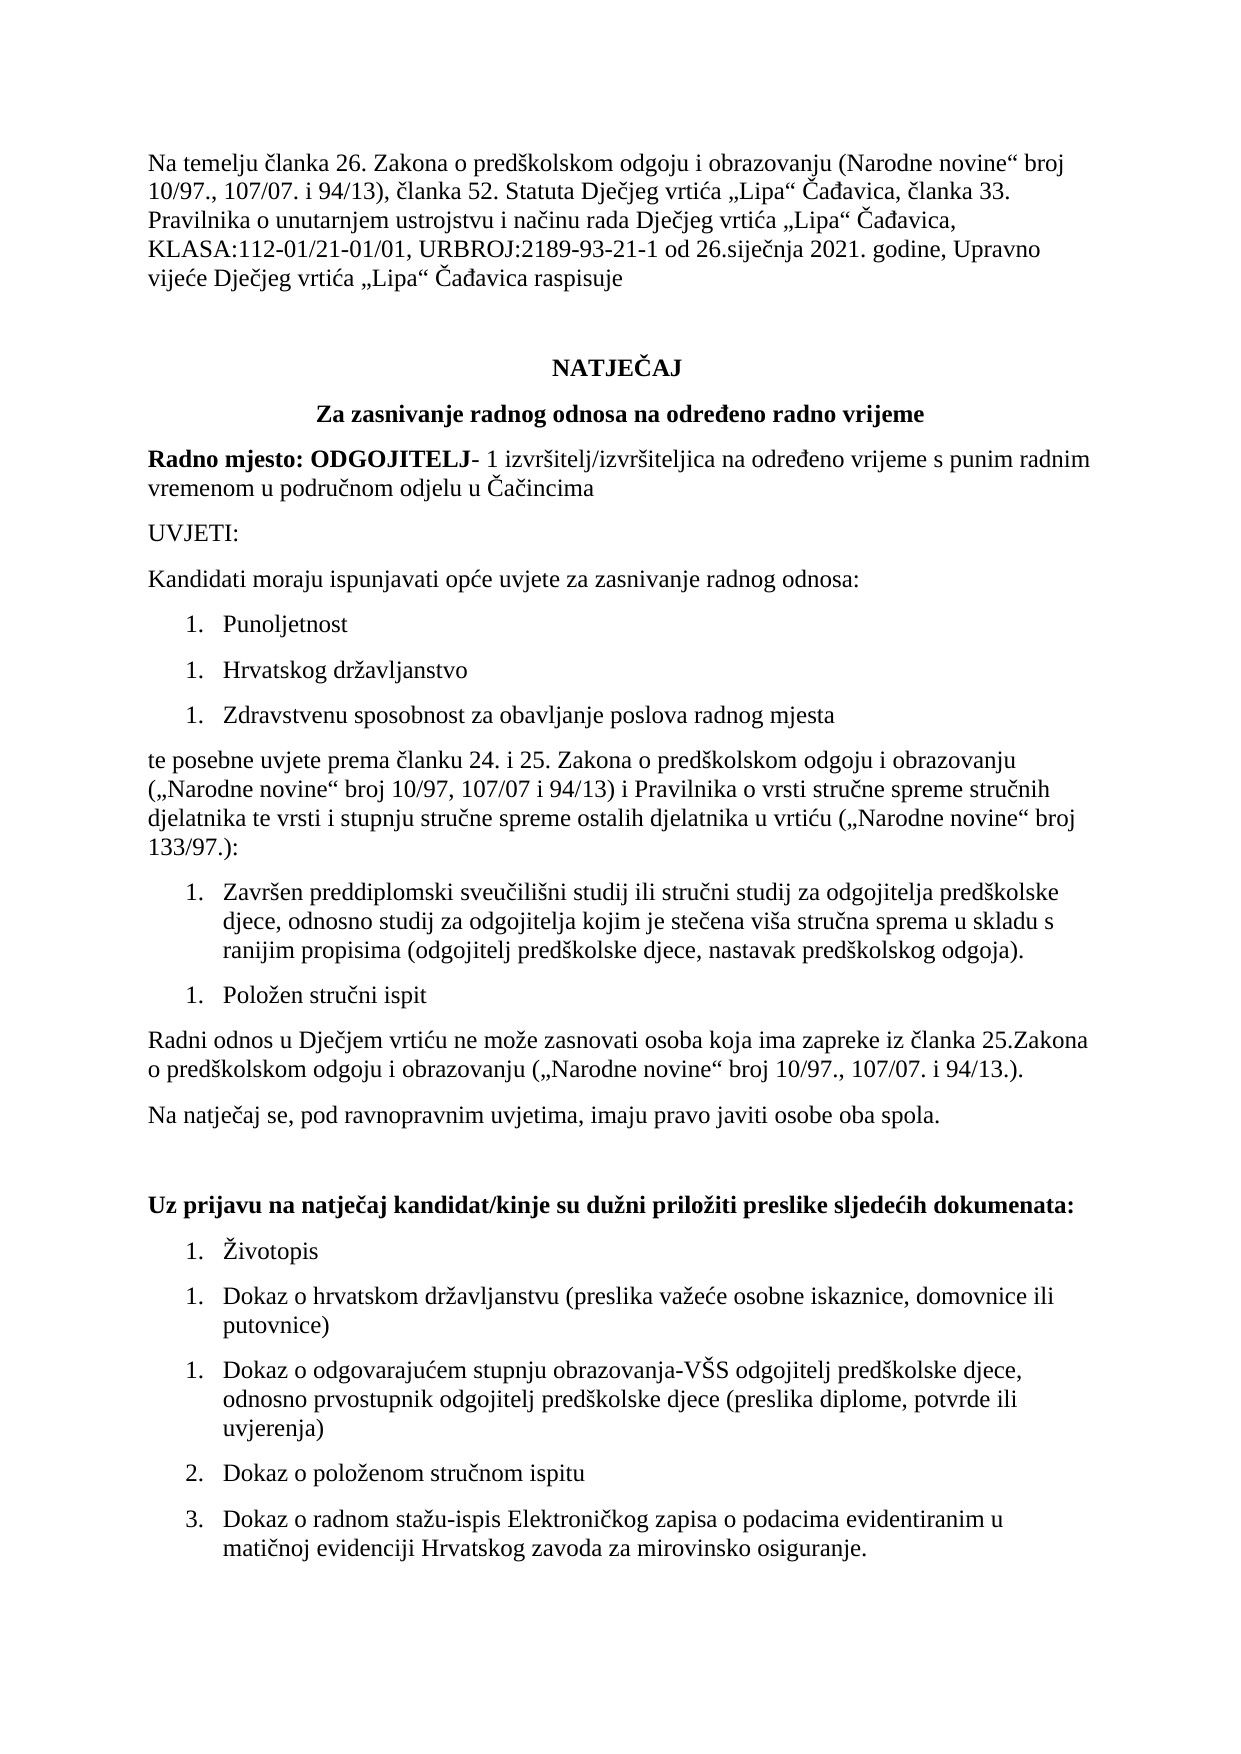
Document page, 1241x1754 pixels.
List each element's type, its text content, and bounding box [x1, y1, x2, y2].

list Zdravstvenu sposobnost za obavljanje poslova radnog mjesta [185, 700, 1093, 729]
list Dokaz o odgovarajućem stupnju obrazovanja-VŠS odgojitelj predškolske djece, odnosno prvostupnik odgojitelj predškolske djece (preslika diplome, potvrde ili uvjerenja) [185, 1356, 1093, 1442]
text Radno mjesto: ODGOJITELJ- 1 izvršitelj/izvršiteljica na određeno vrijeme s punim radnim vremenom u područnom odjelu u Čačincima [148, 444, 1093, 502]
list Hrvatskog državljanstvo [185, 655, 1093, 683]
list Dokaz o hrvatskom državljanstvu (preslika važeće osobne iskaznice, domovnice ili putovnice) [185, 1281, 1093, 1339]
list Završen preddiplomski sveučilišni studij ili stručni studij za odgojitelja predškolske djece, odnosno studij za odgojitelja kojim je stečena viša stručna sprema u skladu s ranijim propisima (odgojitelj predškolske djece, nastavak predškolskog odgoja). [185, 877, 1093, 963]
text Kandidati moraju ispunjavati opće uvjete za zasnivanje radnog odnosa: [148, 564, 1093, 593]
text Na temelju članka 26. Zakona o predškolskom odgoju i obrazovanju (Narodne novine“ broj 10/97., 107/07. i 94/13), članka 52. Statuta Dječjeg vrtića „Lipa“ Čađavica, članka 33. Pravilnika o unutarnjem ustrojstvu i načinu rada Dječjeg vrtića „Lipa“ Čađavica, KLASA:112-01/21-01/01, URBROJ:2189-93-21-1 od 26.siječnja 2021. godine, Upravno vijeće Dječjeg vrtića „Lipa“ Čađavica raspisuje [148, 148, 1093, 291]
list Punoljetnost [185, 609, 1093, 638]
text Za zasnivanje radnog odnosa na određeno radno vrijeme [148, 399, 1093, 428]
list Položen stručni ispit [185, 980, 1093, 1009]
text NATJEČAJ [148, 353, 1093, 382]
text Radni odnos u Dječjem vrtiću ne može zasnovati osoba koja ima zapreke iz članka 25.Zakona o predškolskom odgoju i obrazovanju („Narodne novine“ broj 10/97., 107/07. i 94/13.). [148, 1026, 1093, 1083]
list Životopis [185, 1236, 1093, 1265]
text Uz prijavu na natječaj kandidat/kinje su dužni priložiti preslike sljedećih dokumenata: [148, 1191, 1093, 1219]
list Dokaz o radnom stažu-ispis Elektroničkog zapisa o podacima evidentiranim u matičnoj evidenciji Hrvatskog zavoda za mirovinsko osiguranje. [185, 1504, 1093, 1561]
list Dokaz o položenom stručnom ispitu [185, 1458, 1093, 1487]
text UVJETI: [148, 518, 1093, 547]
text te posebne uvjete prema članku 24. i 25. Zakona o predškolskom odgoju i obrazovanju („Narodne novine“ broj 10/97, 107/07 i 94/13) i Pravilnika o vrsti stručne spreme stručnih djelatnika te vrsti i stupnju stručne spreme ostalih djelatnika u vrtiću („Narodne novine“ broj 133/97.): [148, 746, 1093, 861]
text Na natječaj se, pod ravnopravnim uvjetima, imaju pravo javiti osobe oba spola. [148, 1100, 1093, 1128]
